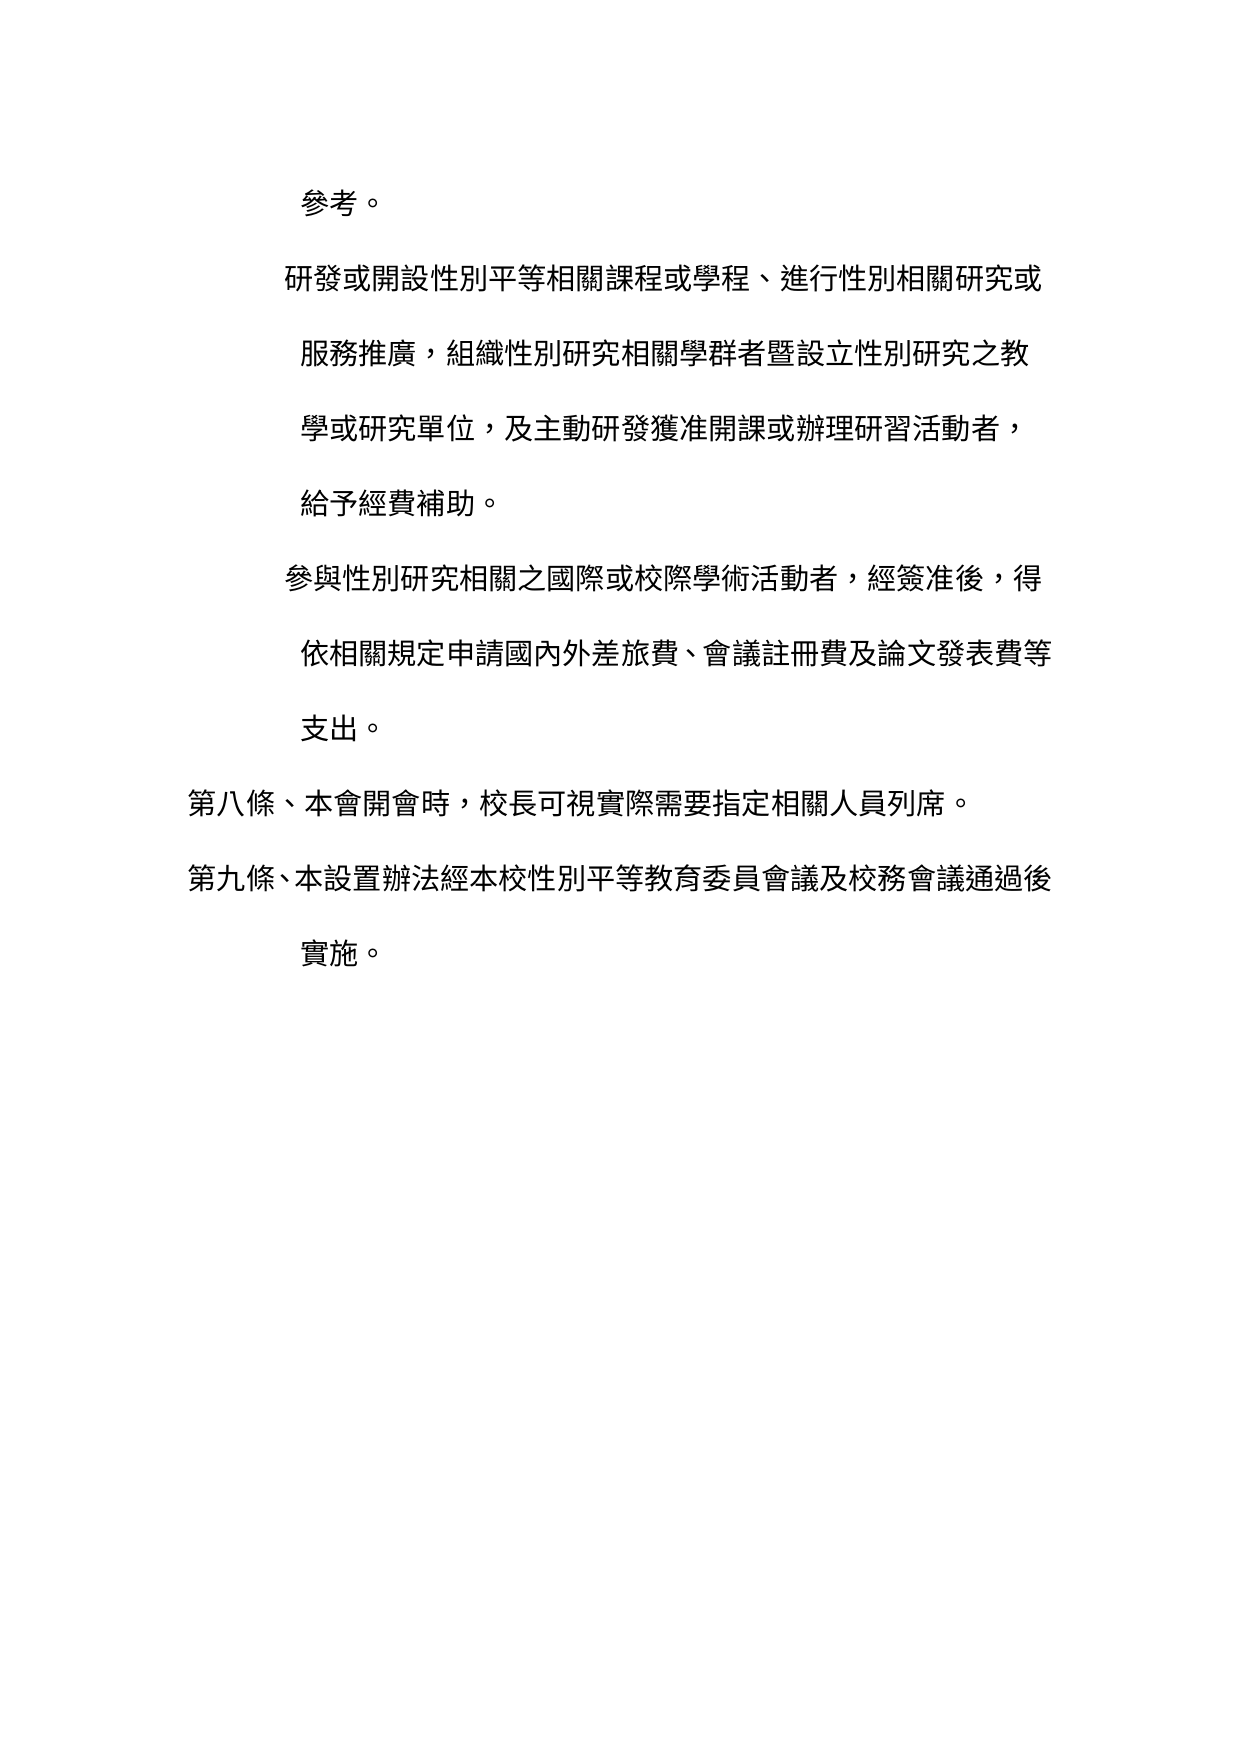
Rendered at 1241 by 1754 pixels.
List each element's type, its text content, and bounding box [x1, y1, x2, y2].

text 第七條、參與推動性別平等教育活動成效良好、性別相關事件調查有功者；或研發、開設性別平等教育相關課程或學程，並有良好績效之教師，除給與敘獎或由學校頒發獎狀公開表揚外，並送請人事室及各學院作為教職員評鑑考核及升等評分之參考。 [187, 164, 1053, 239]
text 研發或開設性別平等相關課程或學程、進行性別相關研究或服務推廣，組織性別研究相關學群者暨設立性別研究之教學或研究單位，及主動研發獲准開課或辦理研習活動者，給予經費補助。 [269, 239, 1053, 539]
text 參與性別研究相關之國際或校際學術活動者，經簽准後，得依相關規定申請國內外差旅費、會議註冊費及論文發表費等支出。 [269, 539, 1053, 764]
text 第八條、本會開會時，校長可視實際需要指定相關人員列席。 [187, 764, 1053, 839]
text 第九條、本設置辦法經本校性別平等教育委員會議及校務會議通過後實施。 [187, 839, 1053, 989]
